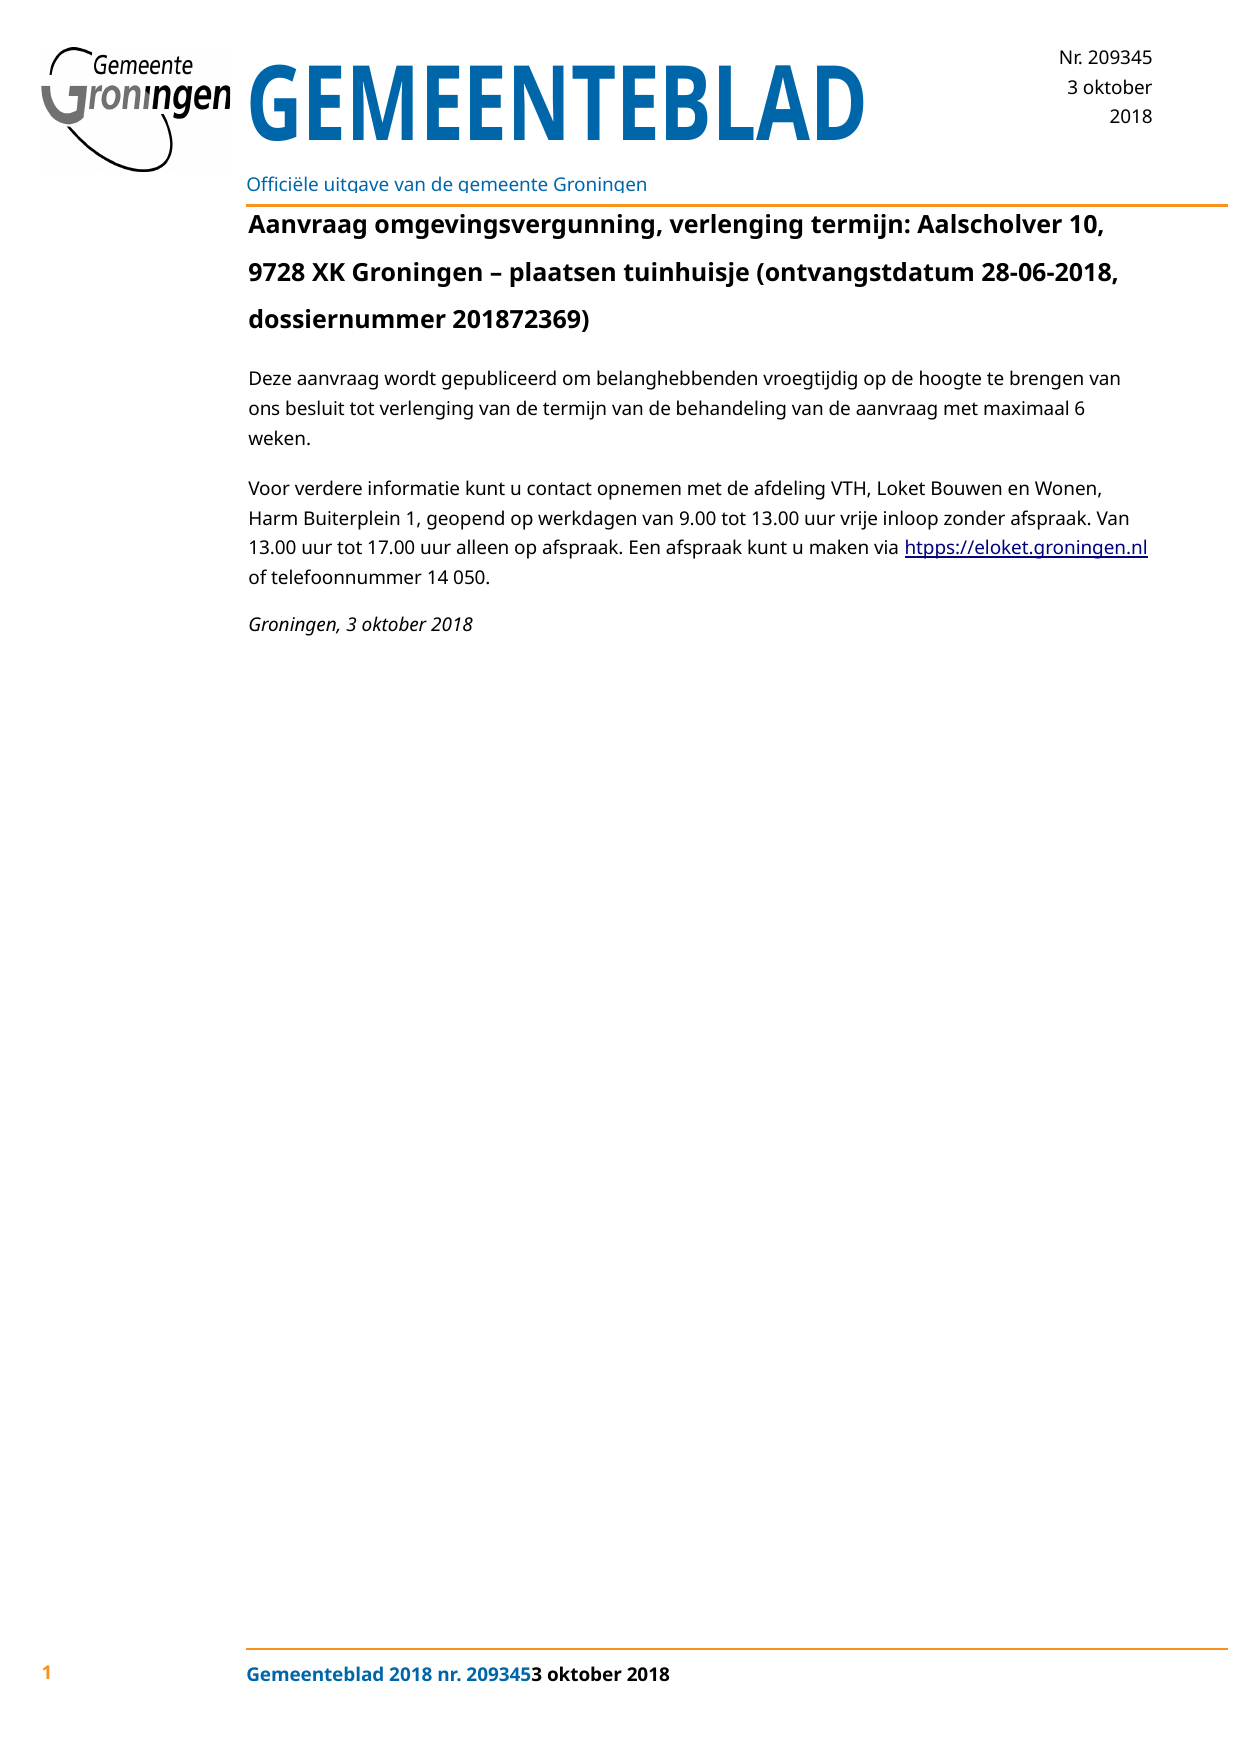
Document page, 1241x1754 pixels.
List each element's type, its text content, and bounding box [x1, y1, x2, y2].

text Voor verdere informatie kunt u contact opnemen met de afdeling VTH, Loket Bouwen en Wonen, Harm Buiterplein 1, geopend op werkdagen van 9.00 tot 13.00 uur vrije inloop zonder afspraak. Van 13.00 uur tot 17.00 uur alleen op afspraak. Een afspraak kunt u maken via htpps://eloket.groningen.nl of telefoonnummer 14 050. [248, 475, 1152, 589]
text Aanvraag omgevingsvergunning, verlenging termijn: Aalscholver 10, 9728 XK Groningen – plaatsen tuinhuisje (ontvangstdatum 28-06-2018, dossiernummer 201872369) [248, 207, 1152, 336]
text Deze aanvraag wordt gepubliceerd om belanghebbenden vroegtijdig op de hoogte te brengen van ons besluit tot verlenging van de termijn van de behandeling van de aanvraag met maximaal 6 weken. [248, 366, 1152, 450]
text Groningen, 3 oktober 2018 [248, 612, 1152, 637]
picture [41, 47, 231, 172]
